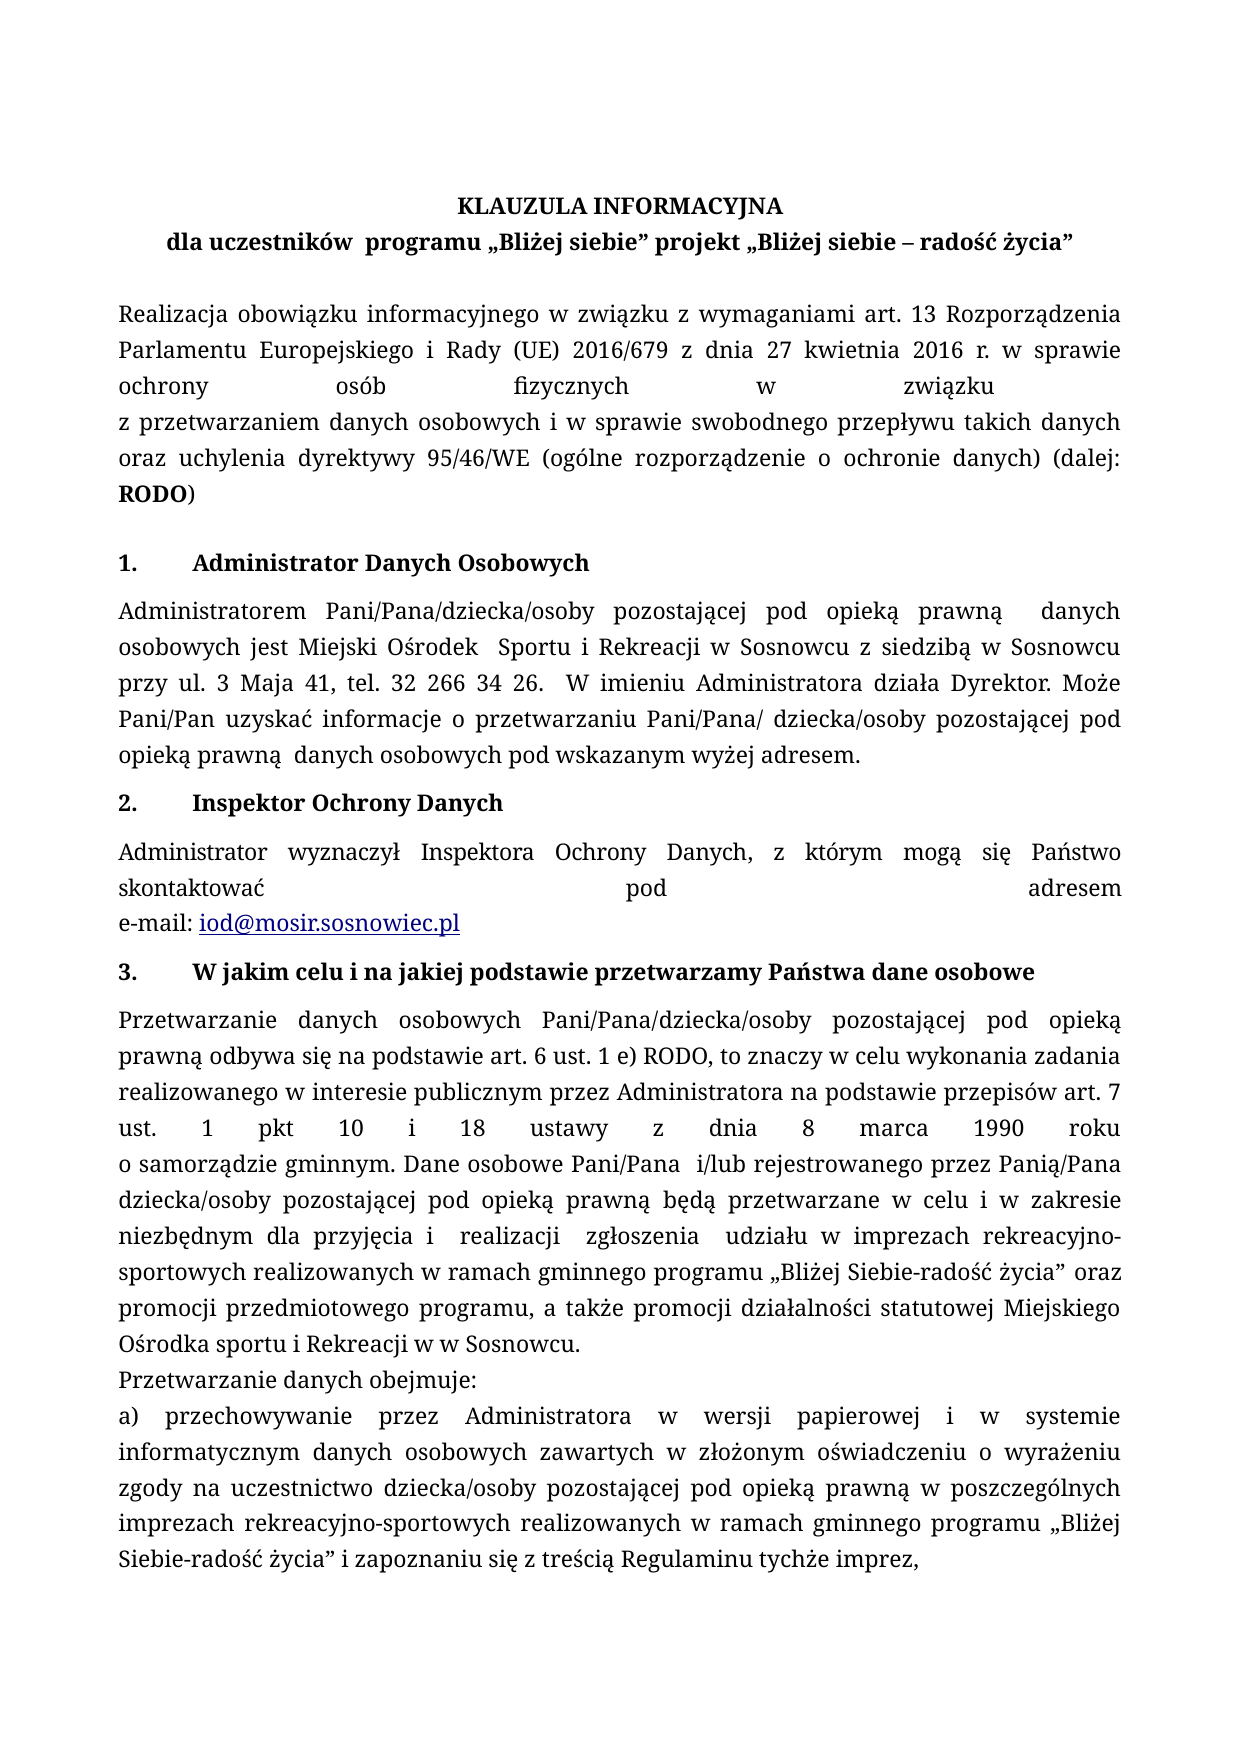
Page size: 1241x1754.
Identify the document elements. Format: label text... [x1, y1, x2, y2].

list Inspektor Ochrony Danych [118, 787, 1122, 818]
text dla uczestników programu „Bliżej siebie” projekt „Bliżej siebie – radość życia” [118, 226, 1122, 257]
text Przetwarzanie danych osobowych Pani/Pana/dziecka/osoby pozostającej pod opieką prawną odbywa się na podstawie art. 6 ust. 1 e) RODO, to znaczy w celu wykonania zadania realizowanego w interesie publicznym przez Administratora na podstawie przepisów art. 7 ust. 1 pkt 10 i 18 ustawy z dnia 8 marca 1990 roku o samorządzie gminnym. Dane osobowe Pani/Pana i/lub rejestrowanego przez Panią/Pana dziecka/osoby pozostającej pod opieką prawną będą przetwarzane w celu i w zakresie niezbędnym dla przyjęcia i realizacji zgłoszenia udziału w imprezach rekreacyjno-sportowych realizowanych w ramach gminnego programu „Bliżej Siebie-radość życia” oraz promocji przedmiotowego programu, a także promocji działalności statutowej Miejskiego Ośrodka sportu i Rekreacji w w Sosnowcu. [118, 1004, 1122, 1359]
text Administratorem Pani/Pana/dziecka/osoby pozostającej pod opieką prawną danych osobowych jest Miejski Ośrodek Sportu i Rekreacji w Sosnowcu z siedzibą w Sosnowcu przy ul. 3 Maja 41, tel. 32 266 34 26. W imieniu Administratora działa Dyrektor. Może Pani/Pan uzyskać informacje o przetwarzaniu Pani/Pana/ dziecka/osoby pozostającej pod opieką prawną danych osobowych pod wskazanym wyżej adresem. [118, 595, 1122, 770]
text KLAUZULA INFORMACYJNA [118, 190, 1122, 221]
text Administrator wyznaczył Inspektora Ochrony Danych, z którym mogą się Państwo skontaktować pod adresem e-mail: iod@mosir.sosnowiec.pl [118, 836, 1122, 939]
text a) przechowywanie przez Administratora w wersji papierowej i w systemie informatycznym danych osobowych zawartych w złożonym oświadczeniu o wyrażeniu zgody na uczestnictwo dziecka/osoby pozostającej pod opieką prawną w poszczególnych imprezach rekreacyjno-sportowych realizowanych w ramach gminnego programu „Bliżej Siebie-radość życia” i zapoznaniu się z treścią Regulaminu tychże imprez, [118, 1399, 1122, 1574]
text Przetwarzanie danych obejmuje: [118, 1364, 1122, 1395]
list Administrator Danych Osobowych [118, 546, 1122, 578]
text Realizacja obowiązku informacyjnego w związku z wymaganiami art. 13 Rozporządzenia Parlamentu Europejskiego i Rady (UE) 2016/679 z dnia 27 kwietnia 2016 r. w sprawie ochrony osób fizycznych w związku z przetwarzaniem danych osobowych i w sprawie swobodnego przepływu takich danych oraz uchylenia dyrektywy 95/46/WE (ogólne rozporządzenie o ochronie danych) (dalej: RODO) [118, 298, 1122, 509]
list W jakim celu i na jakiej podstawie przetwarzamy Państwa dane osobowe [118, 956, 1122, 987]
